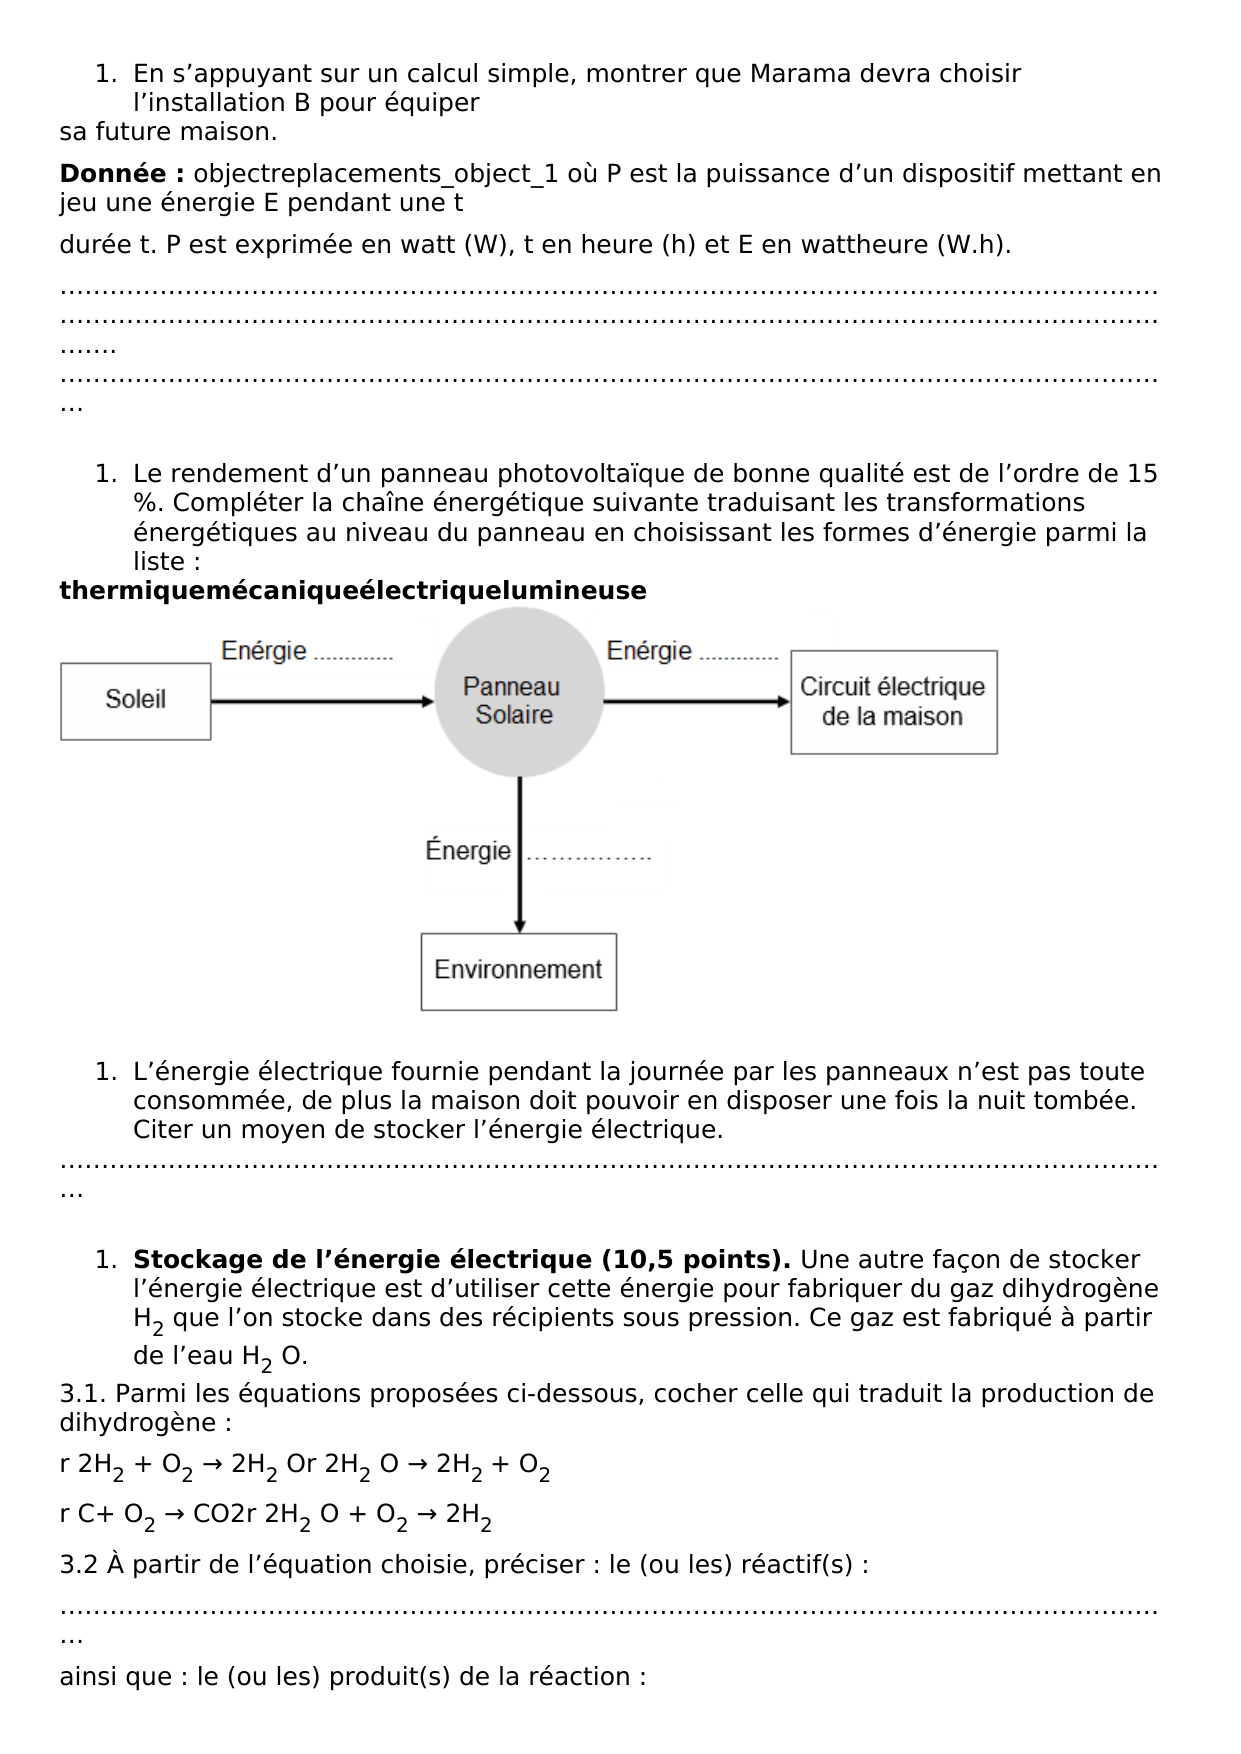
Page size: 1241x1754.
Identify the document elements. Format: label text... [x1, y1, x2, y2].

text ainsi que : le (ou les) produit(s) de la réaction : [59, 1662, 1181, 1691]
text r 2H2 + O2 → 2H2 Or 2H2 O → 2H2 + O2 [59, 1449, 1181, 1487]
text durée t. P est exprimée en watt (W), t en heure (h) et E en wattheure (W.h). [59, 230, 1181, 259]
text 3.1. Parmi les équations proposées ci-dessous, cocher celle qui traduit la production de dihydrogène : [59, 1379, 1181, 1437]
text ……………………………………………………………………………………………………………………… [59, 1145, 1181, 1203]
text sa future maison. [59, 117, 1181, 147]
text 3.2 À partir de l’équation choisie, préciser : le (ou les) réactif(s) : [59, 1550, 1181, 1579]
picture [59, 605, 1003, 1016]
text Donnée : objectreplacements_object_1 où P est la puissance d’un dispositif mettant en jeu une énergie E pendant une t [59, 159, 1181, 217]
list En s’appuyant sur un calcul simple, montrer que Marama devra choisir l’installation B pour équiper [118, 59, 1181, 117]
list Le rendement d’un panneau photovoltaïque de bonne qualité est de l’ordre de 15 %. Compléter la chaîne énergétique suivante traduisant les transformations énergétiques au niveau du panneau en choisissant les formes d’énergie parmi la liste : [118, 459, 1181, 576]
text ……………………………………………………………………………………………………………………………………………………………………………………………………………………………………………….……………………………………………………………………………………………………………………… [59, 272, 1181, 417]
list L’énergie électrique fournie pendant la journée par les panneaux n’est pas toute consommée, de plus la maison doit pouvoir en disposer une fois la nuit tombée. Citer un moyen de stocker l’énergie électrique. [118, 1057, 1181, 1145]
text r C+ O2 → CO2r 2H2 O + O2 → 2H2 [59, 1500, 1181, 1537]
text ……………………………………………………………………………………………………………………… [59, 1591, 1181, 1650]
list Stockage de l’énergie électrique (10,5 points). Une autre façon de stocker l’énergie électrique est d’utiliser cette énergie pour fabriquer du gaz dihydrogène H2 que l’on stocke dans des récipients sous pression. Ce gaz est fabriqué à partir de l’eau H2 O. [118, 1245, 1181, 1379]
text thermiquemécaniqueélectriquelumineuse [59, 576, 1181, 1015]
